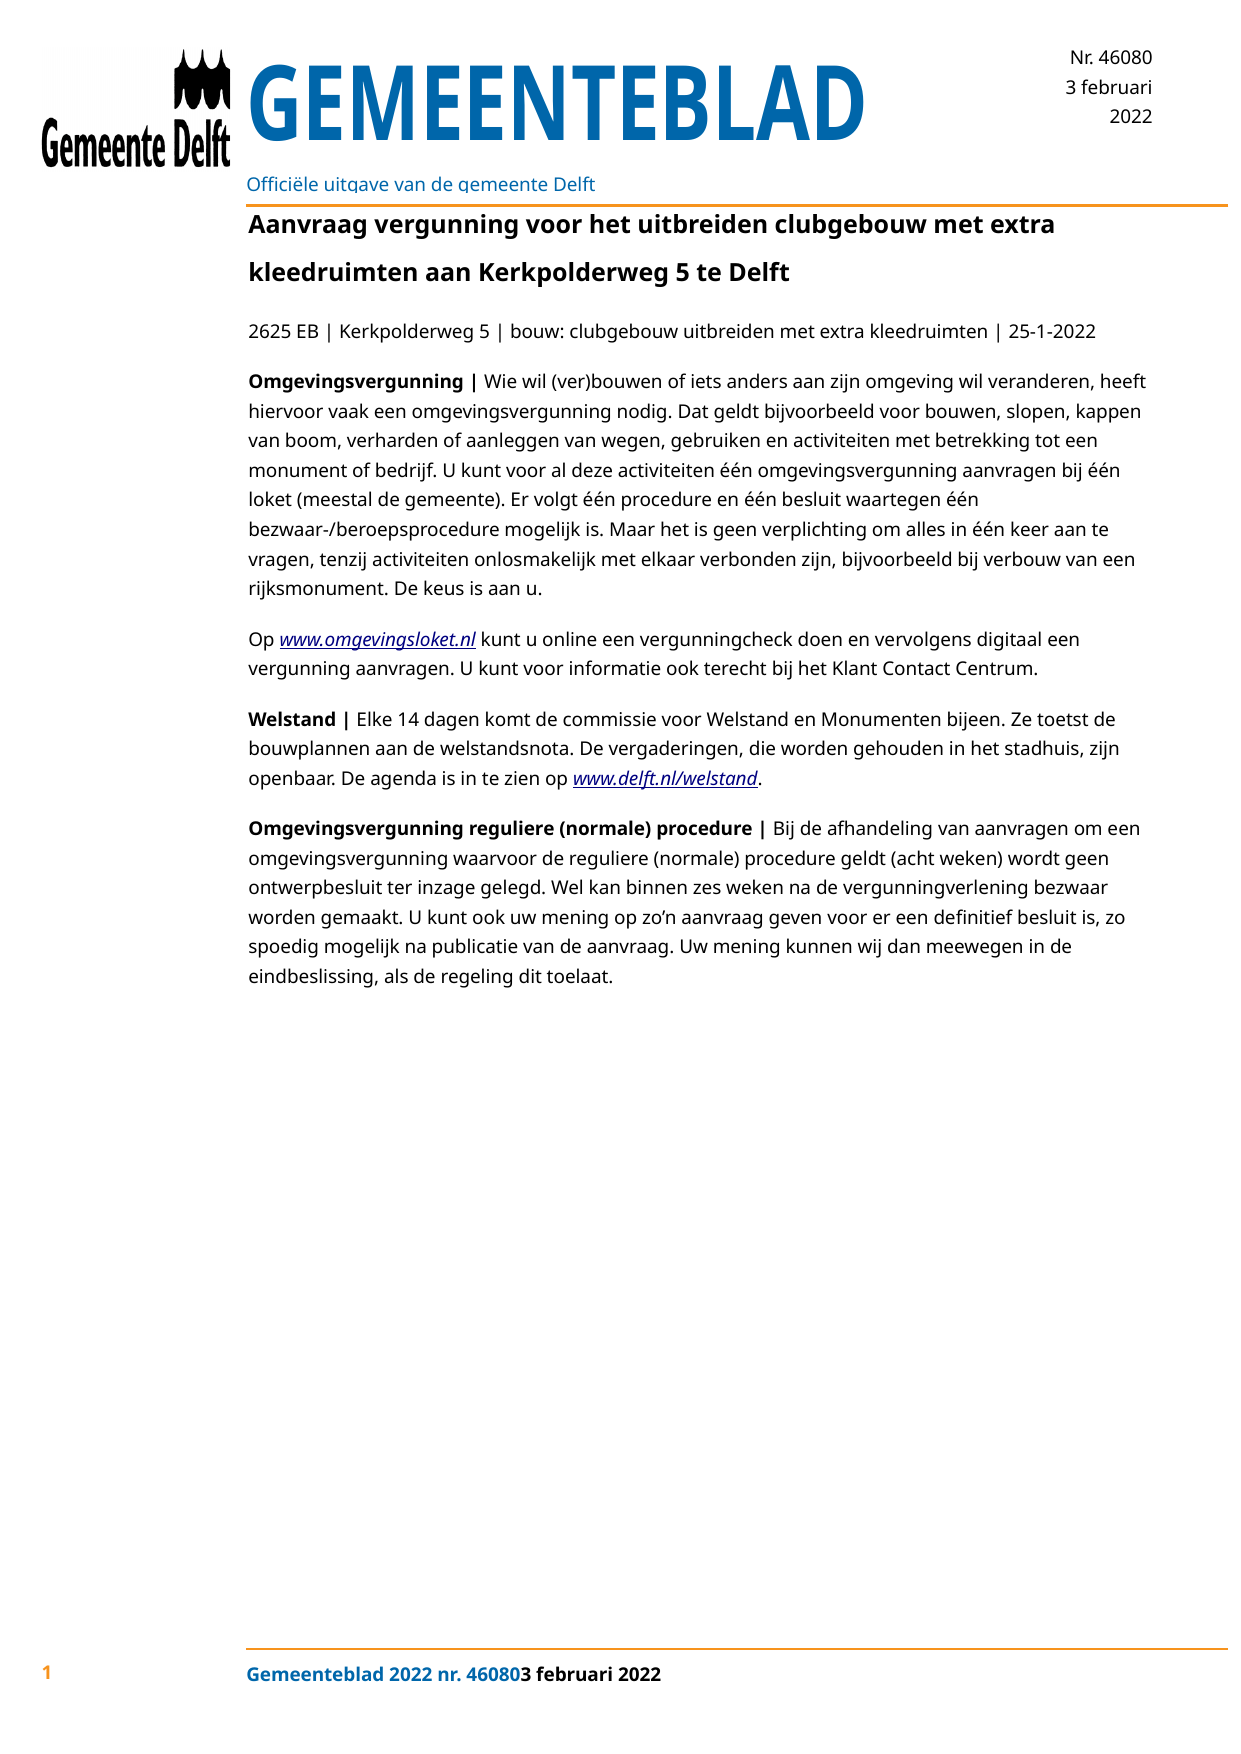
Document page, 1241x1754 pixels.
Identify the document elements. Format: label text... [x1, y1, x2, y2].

picture [41, 47, 231, 172]
text Omgevingsvergunning | Wie wil (ver)bouwen of iets anders aan zijn omgeving wil veranderen, heeft hiervoor vaak een omgevingsvergunning nodig. Dat geldt bijvoorbeeld voor bouwen, slopen, kappen van boom, verharden of aanleggen van wegen, gebruiken en activiteiten met betrekking tot een monument of bedrijf. U kunt voor al deze activiteiten één omgevingsvergunning aanvragen bij één loket (meestal de gemeente). Er volgt één procedure en één besluit waartegen één bezwaar-/beroepsprocedure mogelijk is. Maar het is geen verplichting om alles in één keer aan te vragen, tenzij activiteiten onlosmakelijk met elkaar verbonden zijn, bijvoorbeeld bij verbouw van een rijksmonument. De keus is aan u. [248, 368, 1152, 601]
text Aanvraag vergunning voor het uitbreiden clubgebouw met extra kleedruimten aan Kerkpolderweg 5 te Delft [248, 207, 1152, 288]
text Op www.omgevingsloket.nl kunt u online een vergunningcheck doen en vervolgens digitaal een vergunning aanvragen. U kunt voor informatie ook terecht bij het Klant Contact Centrum. [248, 626, 1152, 681]
text Welstand | Elke 14 dagen komt de commissie voor Welstand en Monumenten bijeen. Ze toetst de bouwplannen aan de welstandsnota. De vergaderingen, die worden gehouden in het stadhuis, zijn openbaar. De agenda is in te zien op www.delft.nl/welstand. [248, 706, 1152, 791]
text Omgevingsvergunning reguliere (normale) procedure | Bij de afhandeling van aanvragen om een omgevingsvergunning waarvoor de reguliere (normale) procedure geldt (acht weken) wordt geen ontwerpbesluit ter inzage gelegd. Wel kan binnen zes weken na de vergunningverlening bezwaar worden gemaakt. U kunt ook uw mening op zo’n aanvraag geven voor er een definitief besluit is, zo spoedig mogelijk na publicatie van de aanvraag. Uw mening kunnen wij dan meewegen in de eindbeslissing, als de regeling dit toelaat. [248, 815, 1152, 989]
text 2625 EB | Kerkpolderweg 5 | bouw: clubgebouw uitbreiden met extra kleedruimten | 25-1-2022 [248, 318, 1152, 344]
